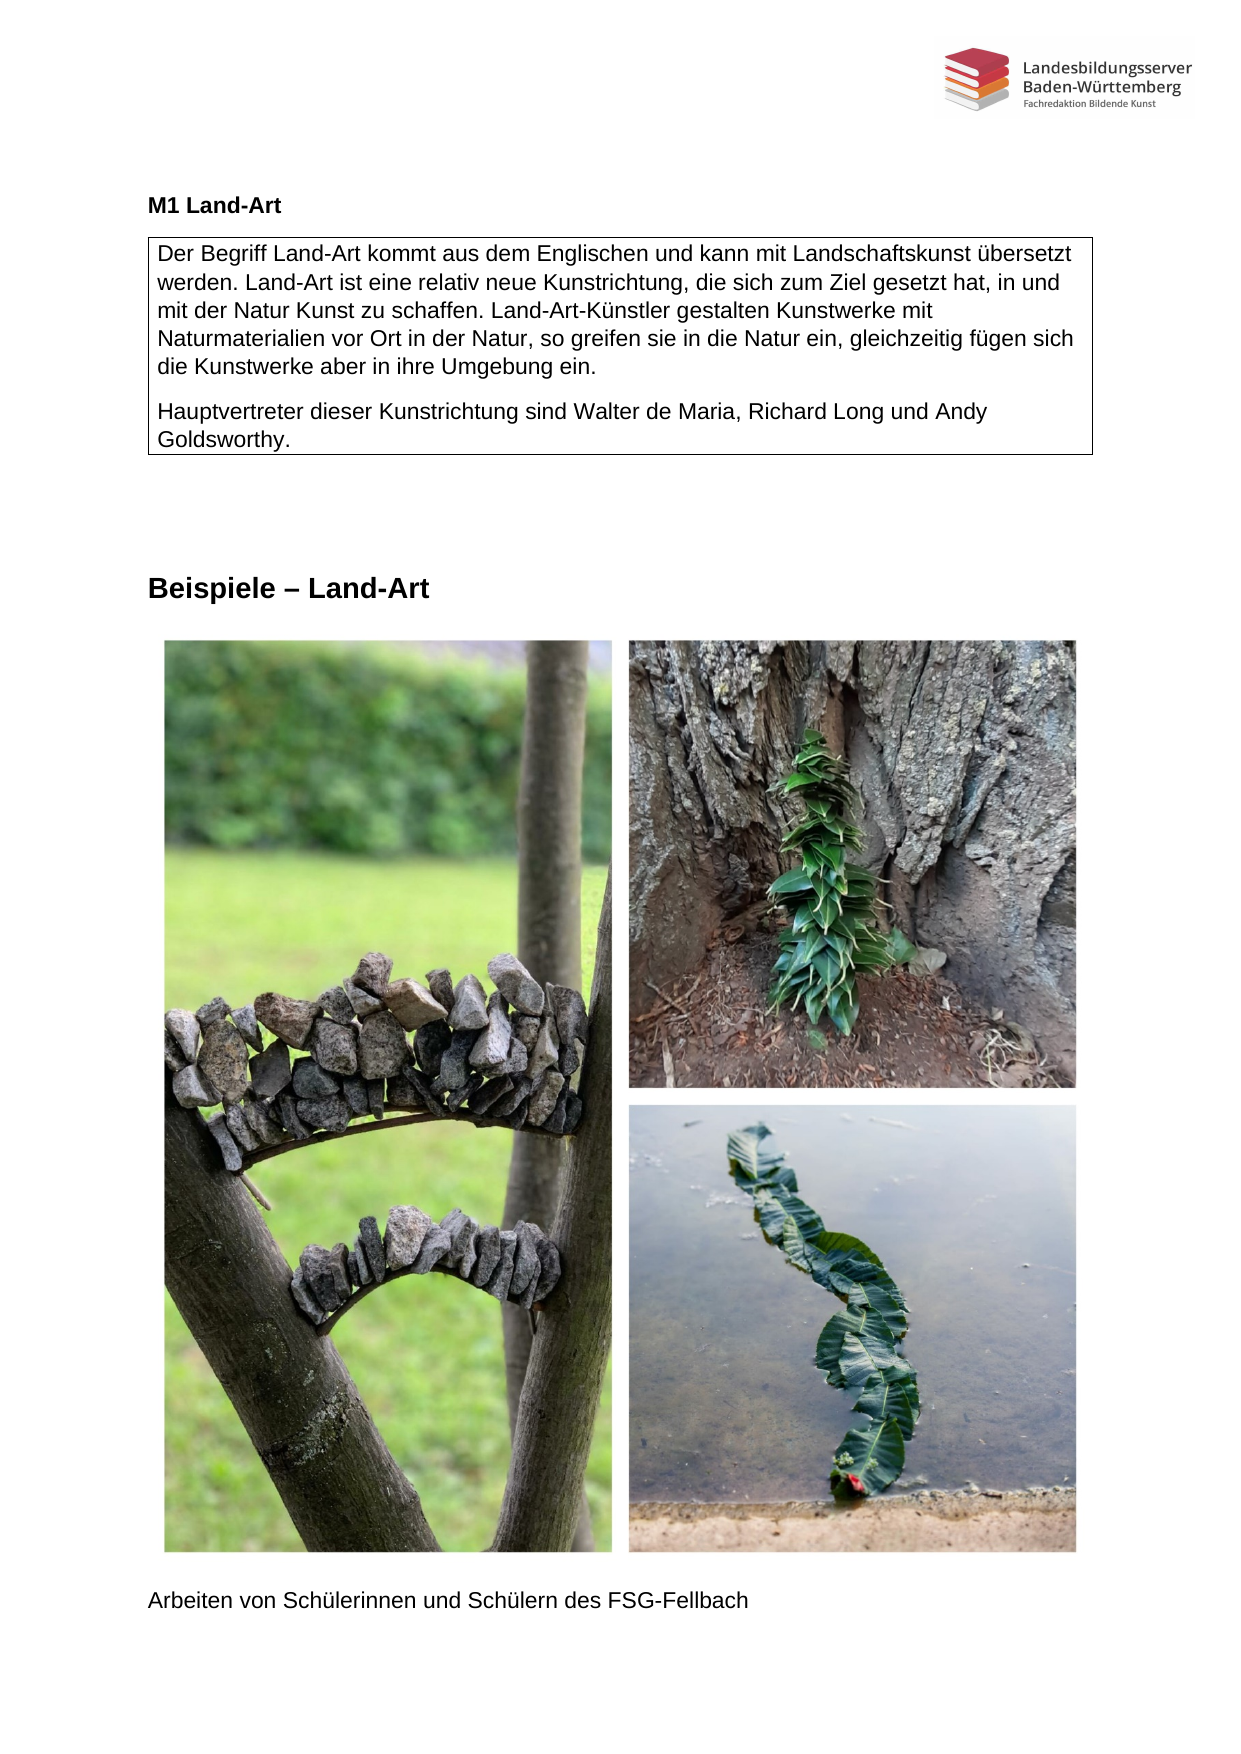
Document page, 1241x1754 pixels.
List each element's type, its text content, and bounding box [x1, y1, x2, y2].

text Der Begriff Land-Art kommt aus dem Englischen und kann mit Landschaftskunst übersetzt werden. Land-Art ist eine relativ neue Kunstrichtung, die sich zum Ziel gesetzt hat, in und mit der Natur Kunst zu schaffen. Land-Art-Künstler gestalten Kunstwerke mit Naturmaterialien vor Ort in der Natur, so greifen sie in die Natur ein, gleichzeitig fügen sich die Kunstwerke aber in ihre Umgebung ein. [149, 238, 1092, 379]
text Arbeiten von Schülerinnen und Schülern des FSG-Fellbach [148, 1587, 1093, 1613]
text Hauptvertreter dieser Kunstrichtung sind Walter de Maria, Richard Long und Andy Goldsworthy. [149, 394, 1092, 454]
text Beispiele – Land-Art [148, 571, 1093, 604]
text M1 Land-Art [148, 192, 1093, 219]
